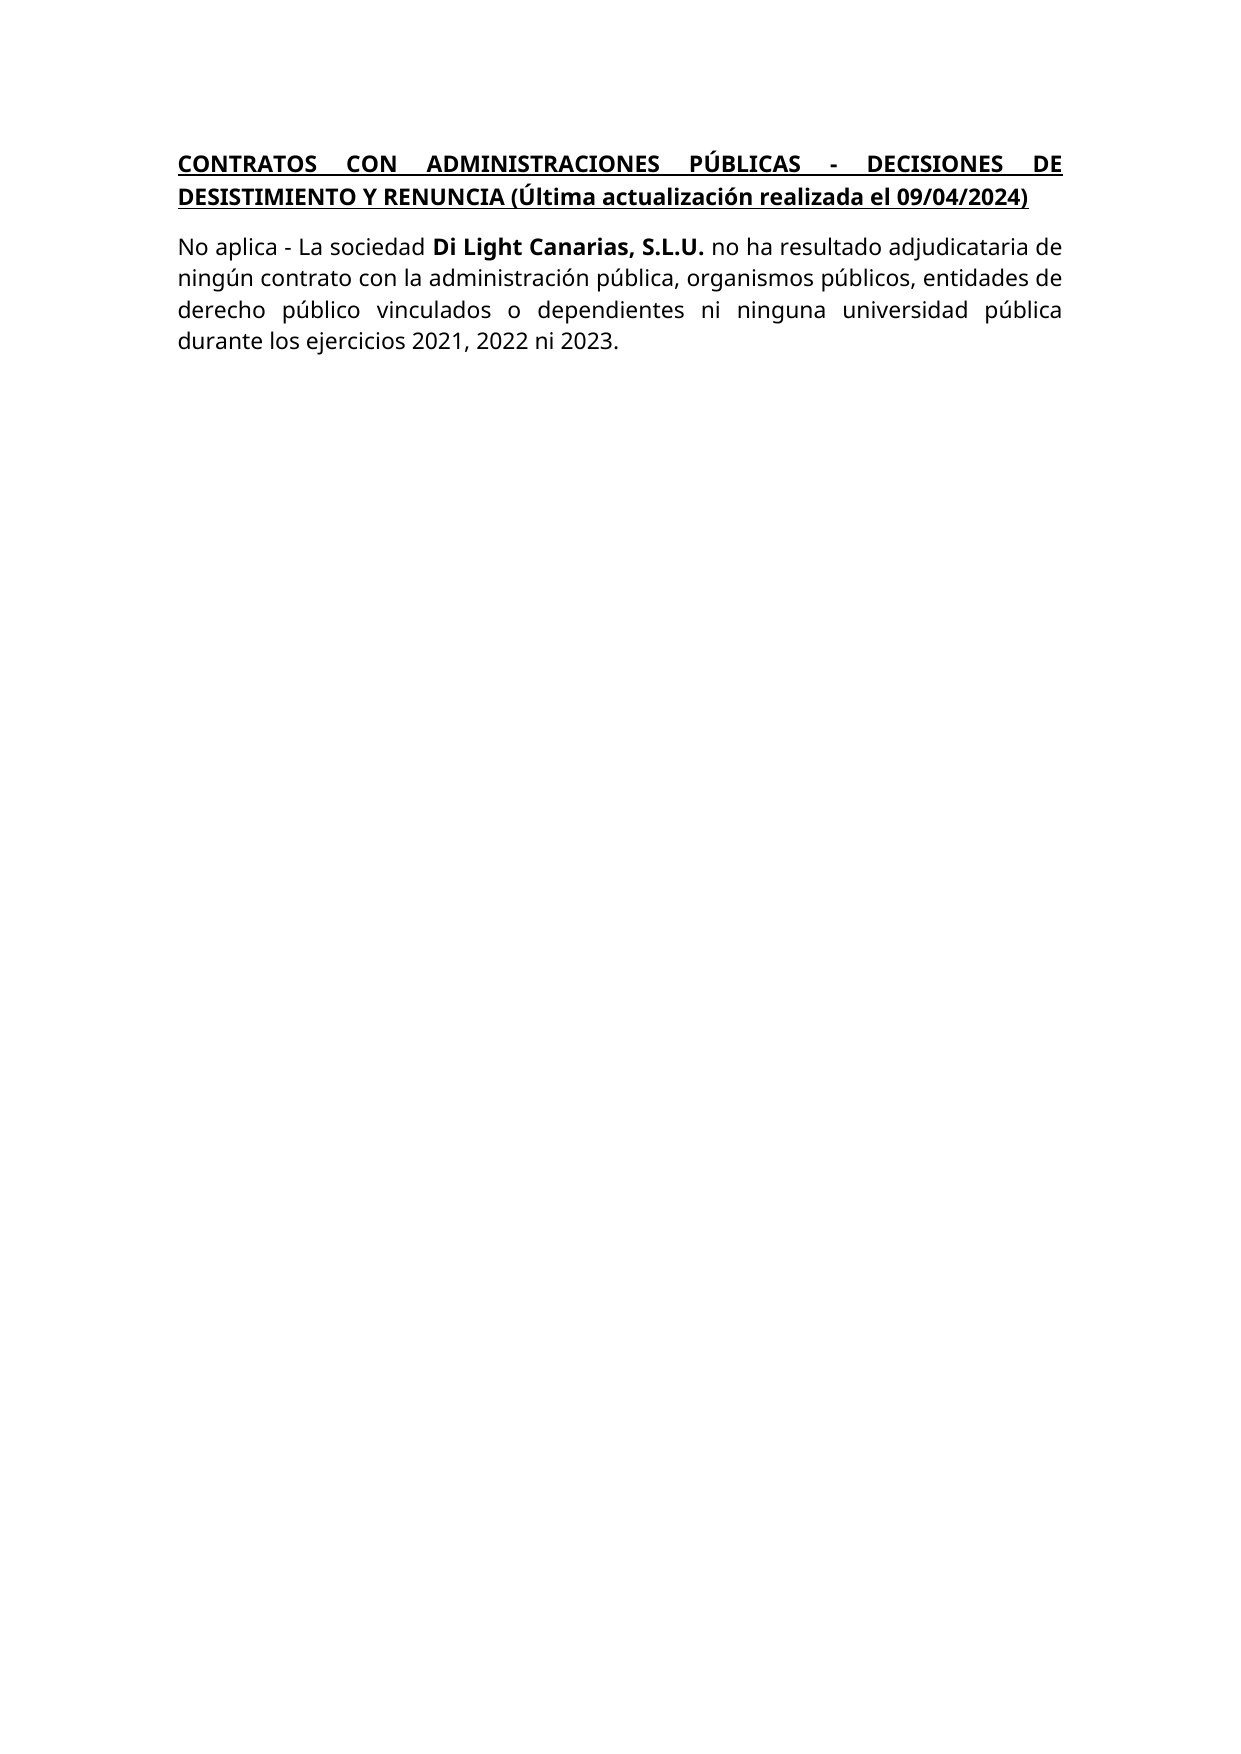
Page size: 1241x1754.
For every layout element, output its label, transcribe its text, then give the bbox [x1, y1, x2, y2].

text DESISTIMIENTO Y RENUNCIA (Última actualización realizada el 09/04/2024) [177, 175, 1063, 212]
text No aplica - La sociedad Di Light Canarias, S.L.U. no ha resultado adjudicataria de ningún contrato con la administración pública, organismos públicos, entidades de derecho público vinculados o dependientes ni ninguna universidad pública durante los ejercicios 2021, 2022 ni 2023. [177, 231, 1063, 356]
text CONTRATOS CON ADMINISTRACIONES PÚBLICAS - DECISIONES DE [177, 148, 1063, 174]
